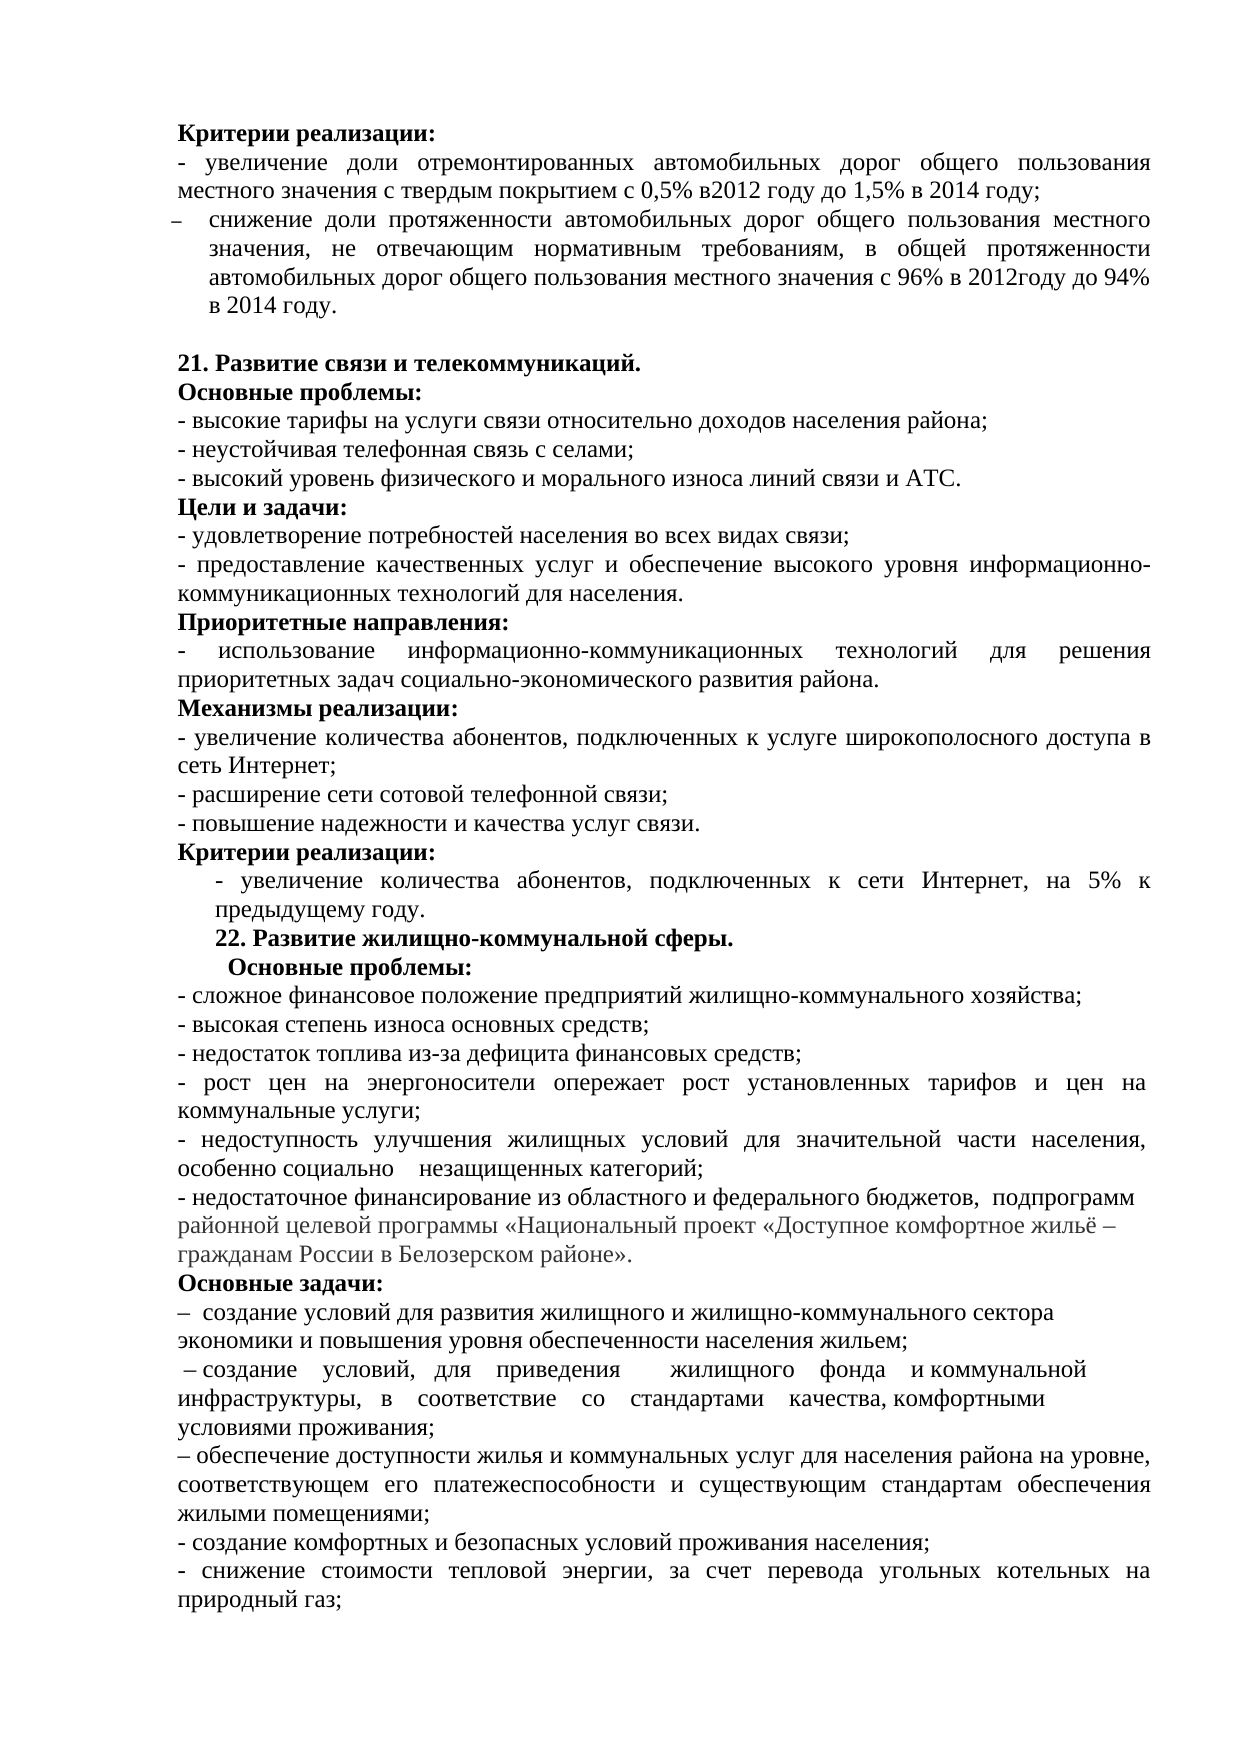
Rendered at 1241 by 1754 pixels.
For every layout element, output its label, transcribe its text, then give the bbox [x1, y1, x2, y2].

text - неустойчивая телефонная связь с селами; [177, 434, 1152, 463]
text - высокая степень износа основных средств; [177, 1009, 1147, 1038]
text Основные проблемы: [177, 952, 1152, 981]
text - использование информационно-коммуникационных технологий для решения приоритетных задач социально-экономического развития района. [177, 636, 1152, 693]
list 22. Развитие жилищно-коммунальной сферы. [177, 923, 1152, 952]
text - высокий уровень физического и морального износа линий связи и АТС. [177, 463, 1152, 492]
text - создание комфортных и безопасных условий проживания населения; [177, 1527, 1152, 1556]
text - рост цен на энергоносители опережает рост установленных тарифов и цен на коммунальные услуги; [177, 1067, 1147, 1124]
text - недостаток топлива из-за дефицита финансовых средств; [177, 1038, 1147, 1067]
text - удовлетворение потребностей населения во всех видах связи; [177, 521, 1152, 549]
text - повышение надежности и качества услуг связи. [177, 808, 1152, 837]
text - недостаточное финансирование из областного и федерального бюджетов, подпрограмм районной целевой программы «Национальный проект «Доступное комфортное жильё – гражданам России в Белозерском районе». [177, 1182, 1152, 1268]
text – создание условий, для приведения жилищного фонда и коммунальной инфраструктуры, в соответствие со стандартами качества, комфортными условиями проживания; [177, 1354, 1152, 1441]
text - увеличение доли отремонтированных автомобильных дорог общего пользования местного значения с твердым покрытием с 0,5% в2012 году до 1,5% в 2014 году; [177, 147, 1152, 204]
text - высокие тарифы на услуги связи относительно доходов населения района; [177, 406, 1152, 434]
text Критерии реализации: [177, 837, 1152, 866]
list - увеличение количества абонентов, подключенных к сети Интернет, на 5% к предыдущему году. [177, 866, 1152, 923]
text - снижение стоимости тепловой энергии, за счет перевода угольных котельных на природный газ; [177, 1556, 1152, 1613]
text - сложное финансовое положение предприятий жилищно-коммунального хозяйства; [177, 981, 1147, 1009]
text Основные задачи: [177, 1268, 1147, 1297]
text Приоритетные направления: [177, 607, 1152, 636]
text – создание условий для развития жилищного и жилищно-коммунального сектора экономики и повышения уровня обеспеченности населения жильем; [177, 1297, 1152, 1354]
text - недоступность улучшения жилищных условий для значительной части населения, особенно социально незащищенных категорий; [177, 1124, 1147, 1182]
text Критерии реализации: [177, 118, 1152, 147]
text Цели и задачи: [177, 492, 1152, 521]
text – обеспечение доступности жилья и коммунальных услуг для населения района на уровне, соответствующем его платежеспособности и существующим стандартам обеспечения жилыми помещениями; [177, 1441, 1152, 1527]
text 21. Развитие связи и телекоммуникаций. [177, 348, 1152, 377]
text - увеличение количества абонентов, подключенных к услуге широкополосного доступа в сеть Интернет; [177, 722, 1152, 779]
list снижение доли протяженности автомобильных дорог общего пользования местного значения, не отвечающим нормативным требованиям, в общей протяженности автомобильных дорог общего пользования местного значения с 96% в 2012году до 94% в 2014 году. [171, 204, 1152, 319]
text Основные проблемы: [177, 377, 1152, 406]
text - расширение сети сотовой телефонной связи; [177, 779, 1152, 808]
text - предоставление качественных услуг и обеспечение высокого уровня информационно- коммуникационных технологий для населения. [177, 549, 1152, 607]
text Механизмы реализации: [177, 693, 1152, 722]
